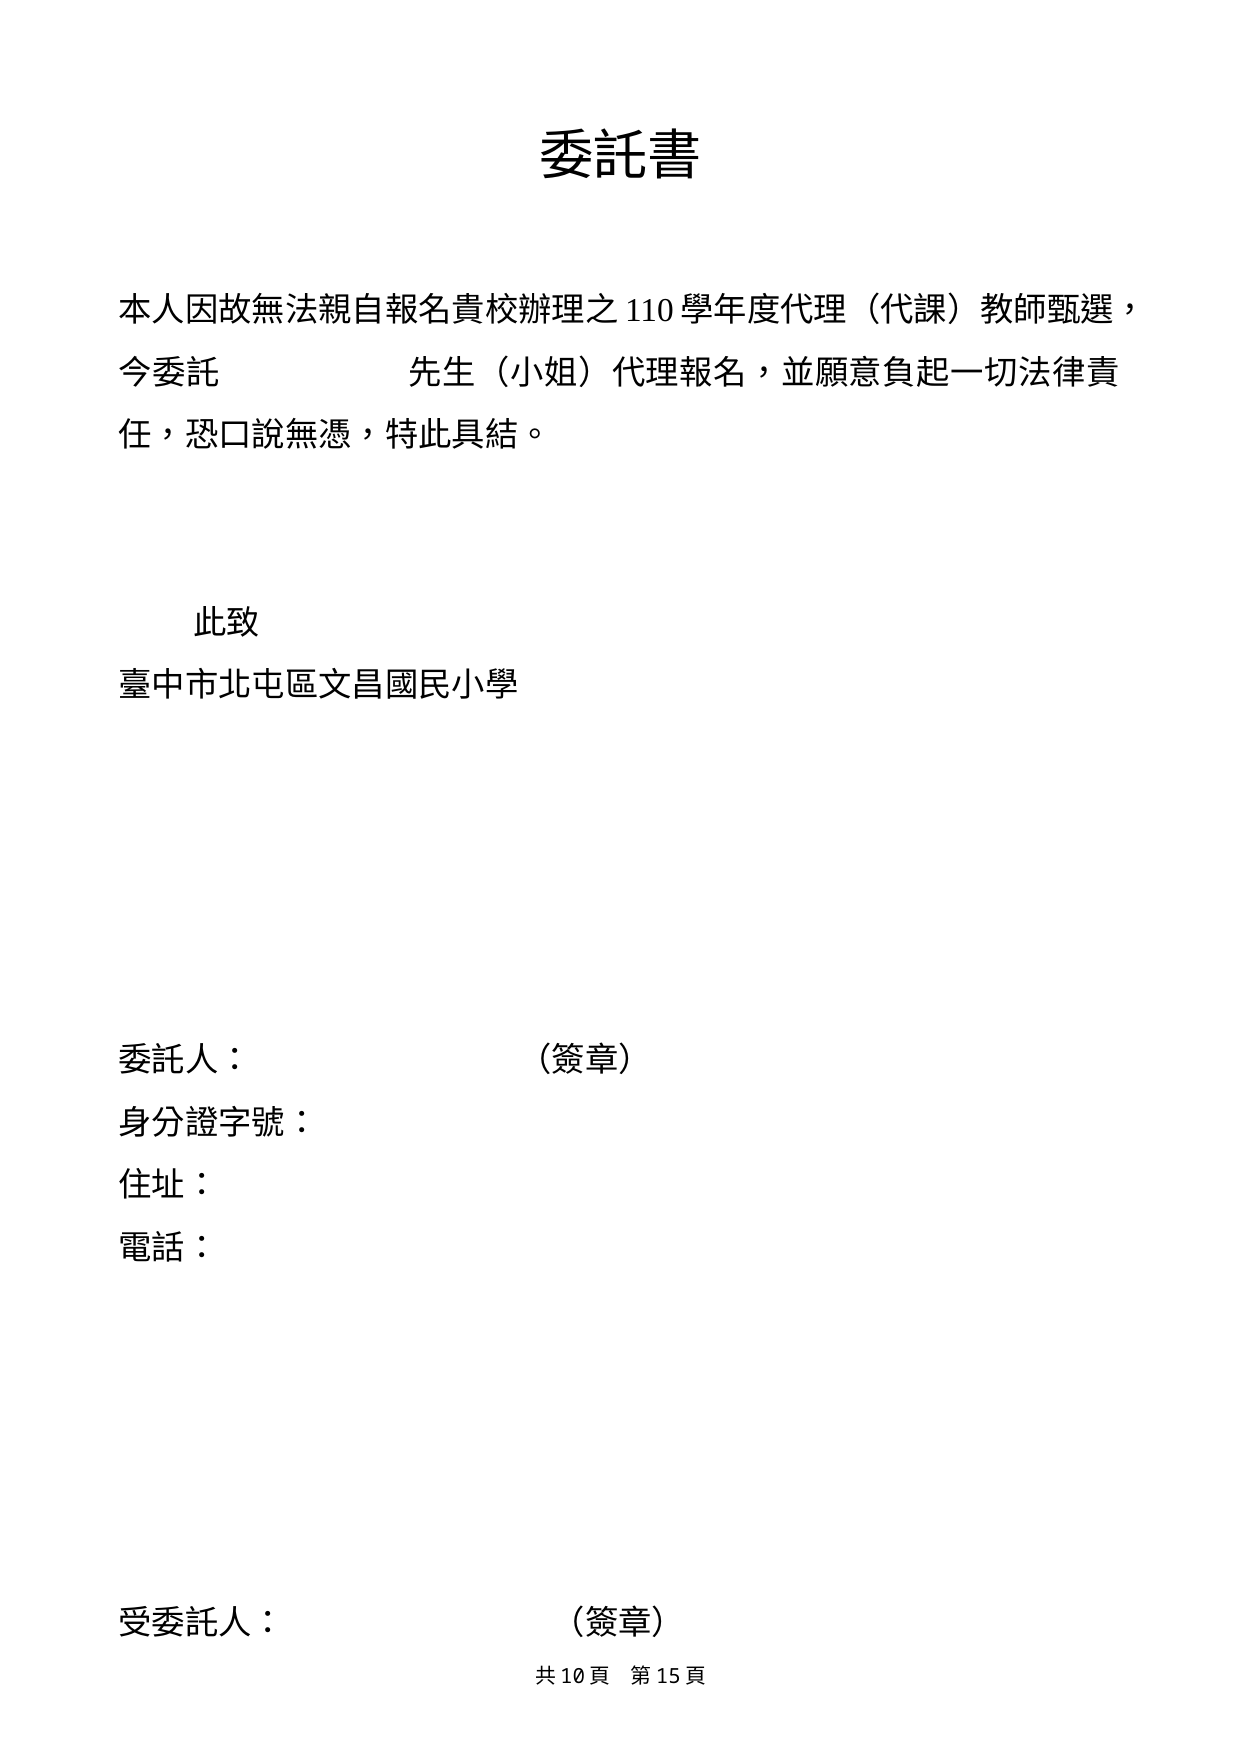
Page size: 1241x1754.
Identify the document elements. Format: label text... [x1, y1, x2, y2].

text 臺中市北屯區文昌國民小學 [118, 641, 1122, 703]
text 委託人： （簽章） [118, 1016, 1122, 1078]
text 電話： [118, 1203, 1122, 1266]
text 受委託人： （簽章） [118, 1578, 1122, 1641]
text 身分證字號： [118, 1078, 1122, 1141]
text 本人因故無法親自報名貴校辦理之110學年度代理（代課）教師甄選， [118, 266, 1122, 328]
text 委託書 [118, 78, 1122, 203]
text 此致 [118, 578, 1122, 641]
text 住址： [118, 1141, 1122, 1203]
text 今委託 先生（小姐）代理報名，並願意負起一切法律責任，恐口說無憑，特此具結。 [118, 328, 1122, 453]
